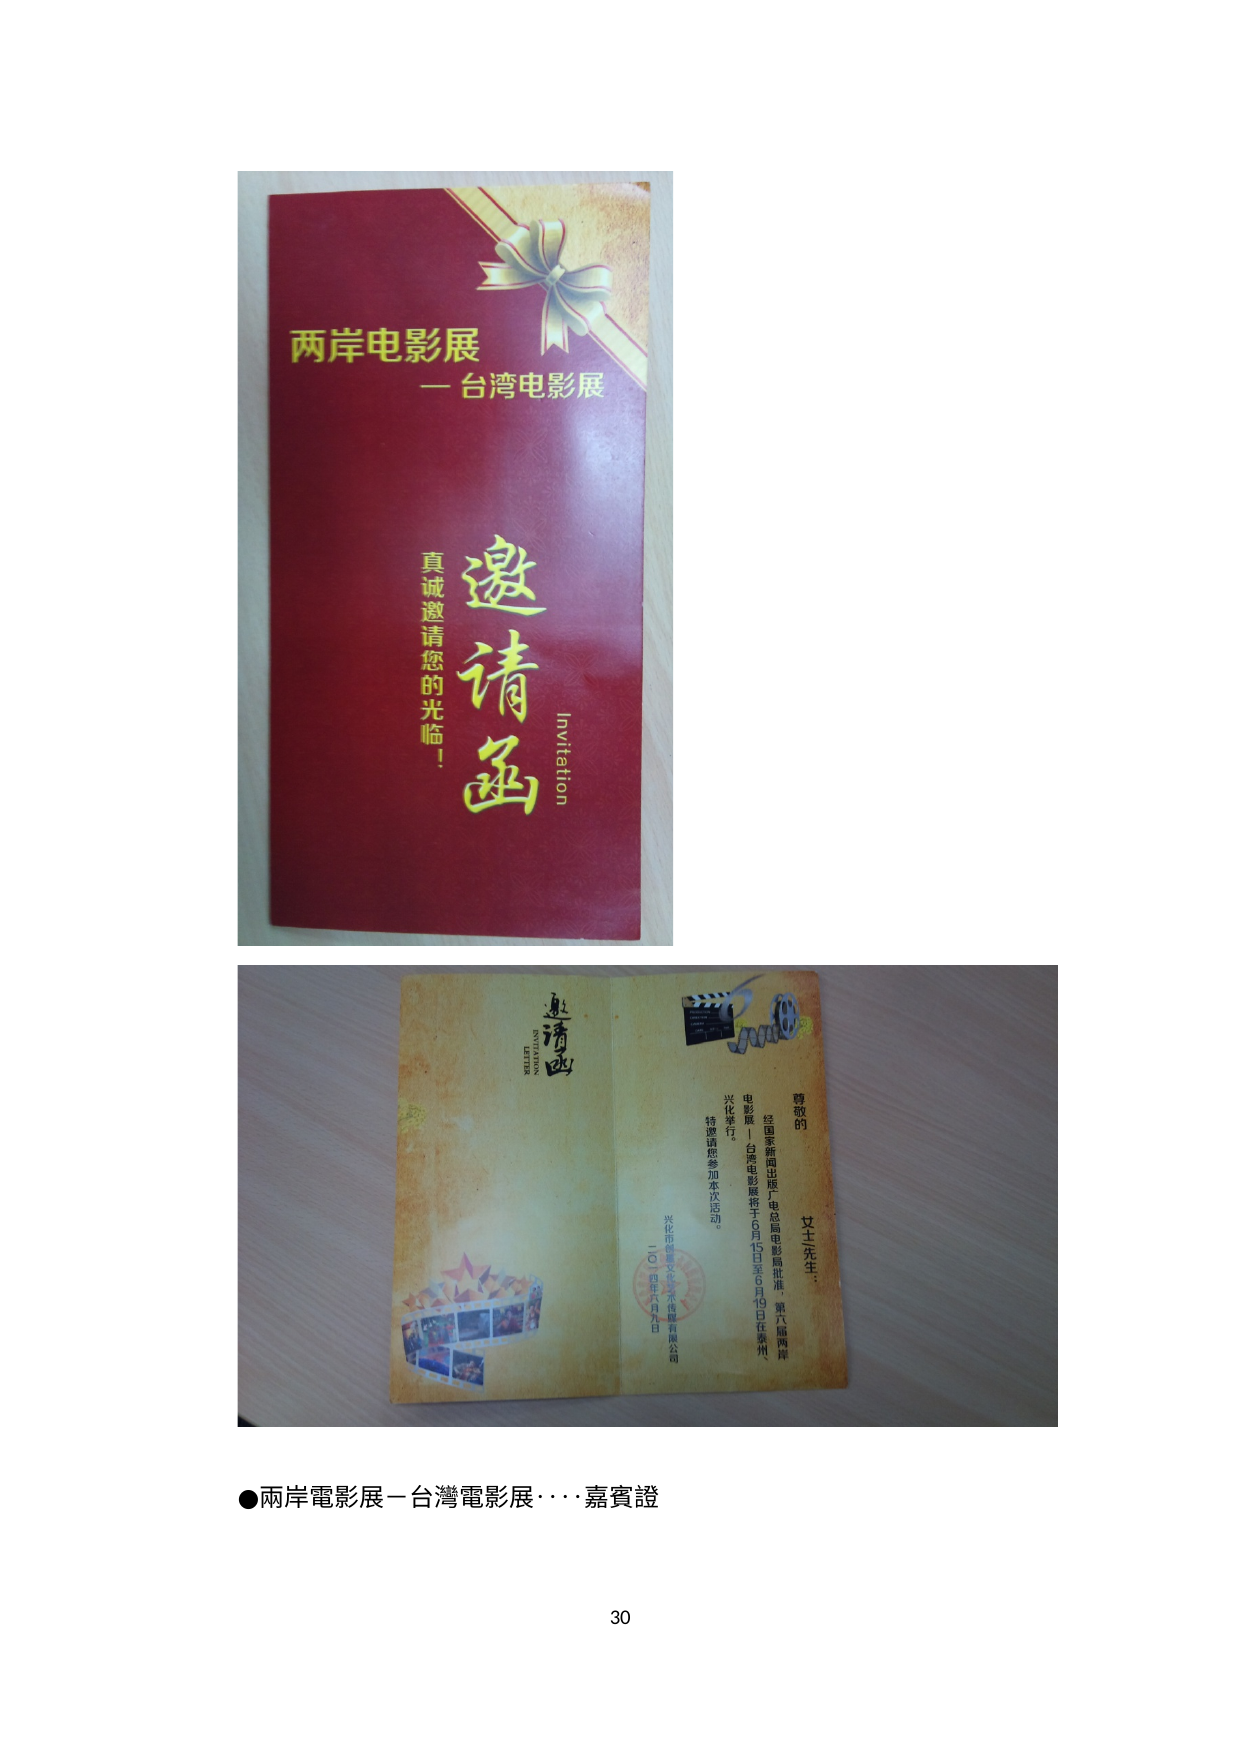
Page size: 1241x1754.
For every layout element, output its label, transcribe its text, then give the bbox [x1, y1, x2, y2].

picture [237, 171, 674, 946]
picture [237, 965, 1058, 1427]
text ●兩岸電影展－台灣電影展‥‥嘉賓證 [237, 1477, 1053, 1514]
